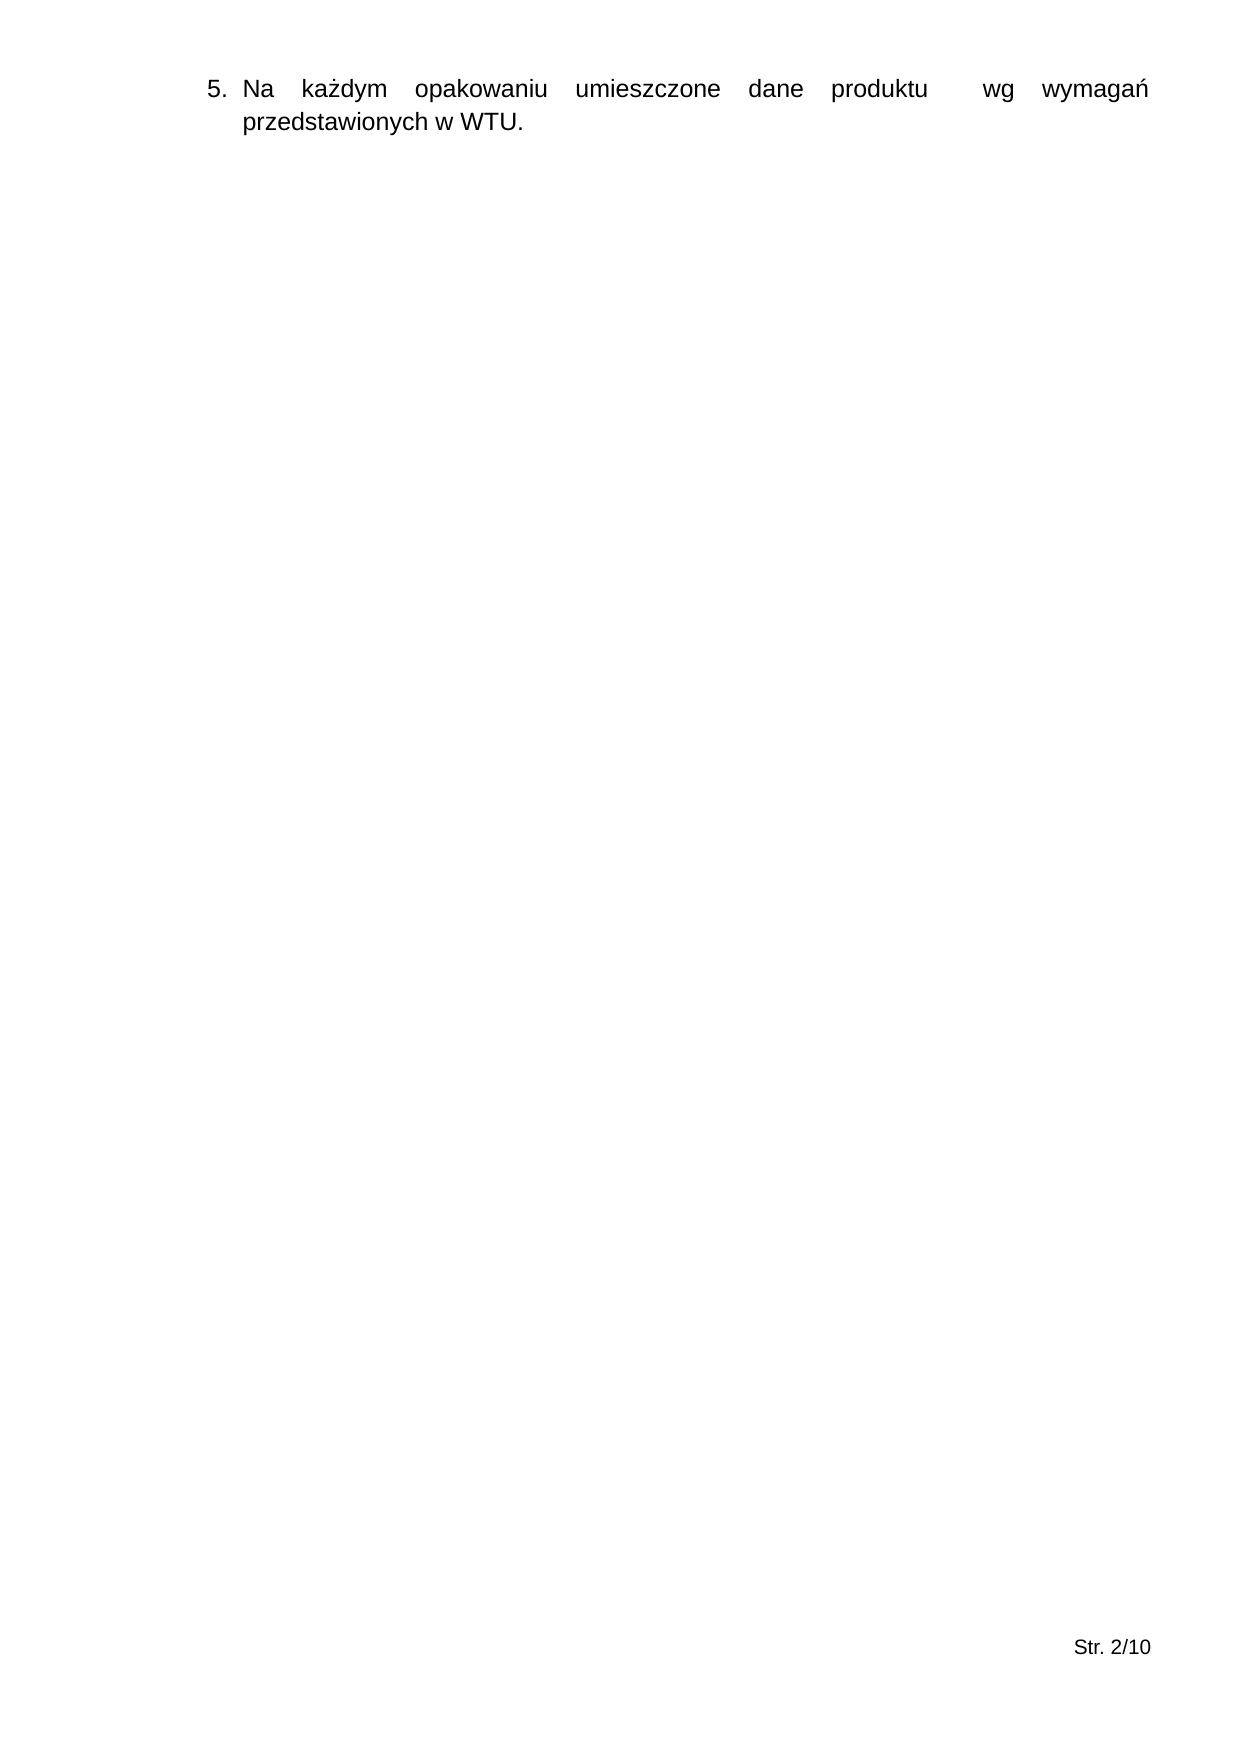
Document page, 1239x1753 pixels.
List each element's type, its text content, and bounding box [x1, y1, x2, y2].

list Na każdym opakowaniu umieszczone dane produktu wg wymagań przedstawionych w WTU. [207, 74, 1150, 136]
